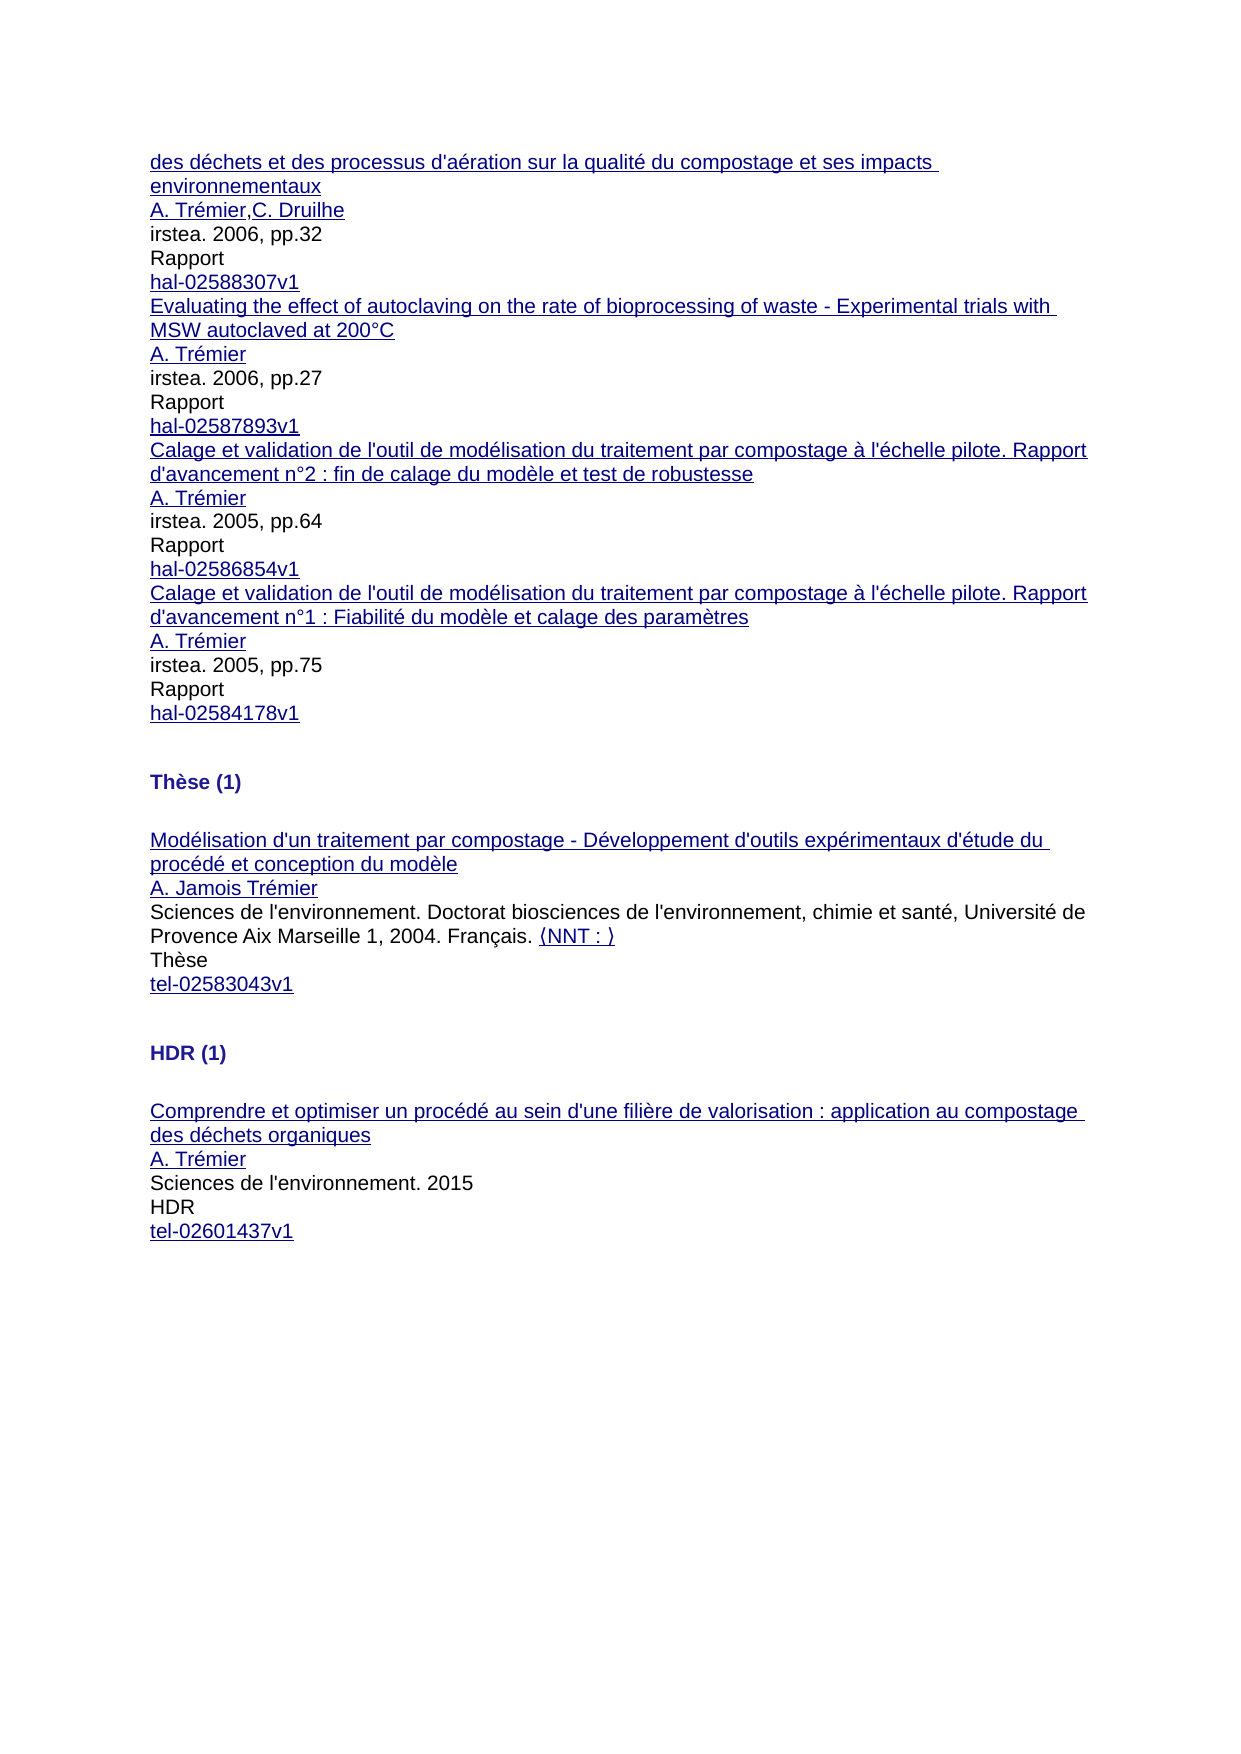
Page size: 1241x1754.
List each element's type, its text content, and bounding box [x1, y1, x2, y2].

table_header Comprendre et optimiser un procédé au sein d'une filière de valorisation : application au compostage des déchets organiques A. Trémier Sciences de l'environnement. 2015 HDR tel-02601437v1 [150, 1099, 1090, 1243]
table_cell Calage et validation de l'outil de modélisation du traitement par compostage à l'échelle pilote. Rapport d'avancement n°1 : Fiabilité du modèle et calage des paramètres A. Trémier irstea. 2005, pp.75 Rapport hal-02584178v1 [150, 581, 1090, 725]
subtitle HDR (1) [150, 1041, 1090, 1064]
table_cell Calage et validation de l'outil de modélisation du traitement par compostage à l'échelle pilote. Rapport d'avancement n°2 : fin de calage du modèle et test de robustesse A. Trémier irstea. 2005, pp.64 Rapport hal-02586854v1 [150, 438, 1090, 581]
subtitle Thèse (1) [150, 770, 1090, 794]
table_header Modélisation d'un traitement par compostage - Développement d'outils expérimentaux d'étude du procédé et conception du modèle A. Jamois Trémier Sciences de l'environnement. Doctorat biosciences de l'environnement, chimie et santé, Université de Provence Aix Marseille 1, 2004. Français. ⟨NNT : ⟩ Thèse tel-02583043v1 [150, 828, 1090, 996]
table_cell Synthèse bibliographique : influence des carctéristiques physiques des déchets sur les processus de biodégradation et d'aération en compostage. ESPACE : Etude de l'influence de la structure physique des déchets et des processus d'aération sur la qualité du compostage et ses impacts environnementaux A. Trémier,C. Druilhe irstea. 2006, pp.32 Rapport hal-02588307v1 [150, 150, 1090, 294]
table_cell Evaluating the effect of autoclaving on the rate of bioprocessing of waste - Experimental trials with MSW autoclaved at 200°C A. Trémier irstea. 2006, pp.27 Rapport hal-02587893v1 [150, 294, 1090, 437]
